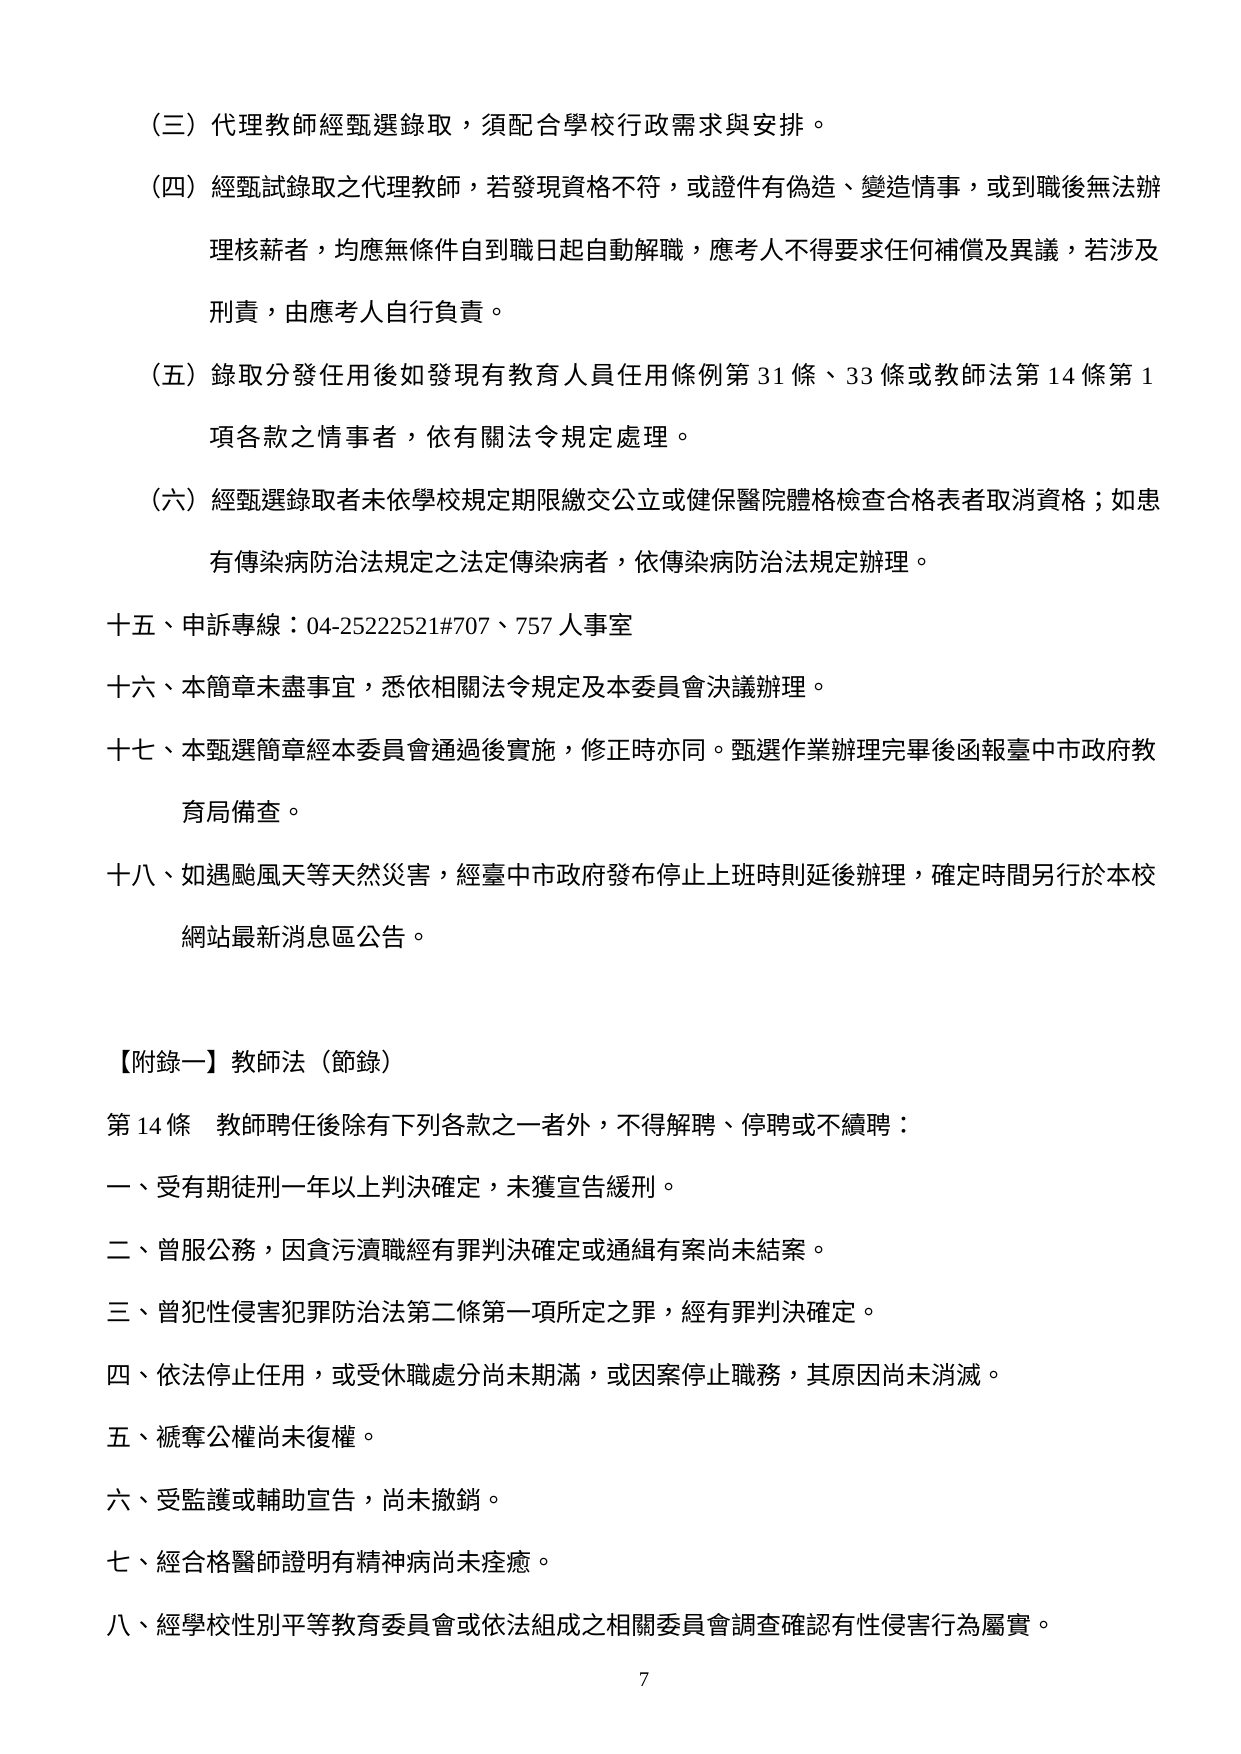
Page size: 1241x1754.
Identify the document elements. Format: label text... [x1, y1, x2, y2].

text 五、褫奪公權尚未復權。 [106, 1394, 1181, 1457]
text 四、依法停止任用，或受休職處分尚未期滿，或因案停止職務，其原因尚未消滅。 [106, 1332, 1181, 1394]
text 六、受監護或輔助宣告，尚未撤銷。 [106, 1457, 1181, 1519]
text （五）錄取分發任用後如發現有教育人員任用條例第31條、33條或教師法第14條第1項各款之情事者，依有關法令規定處理。 [136, 332, 1181, 457]
text 一、受有期徒刑一年以上判決確定，未獲宣告緩刑。 [106, 1144, 1181, 1207]
text 三、曾犯性侵害犯罪防治法第二條第一項所定之罪，經有罪判決確定。 [106, 1269, 1181, 1332]
text 十六、本簡章未盡事宜，悉依相關法令規定及本委員會決議辦理。 [106, 644, 1181, 707]
text 七、經合格醫師證明有精神病尚未痊癒。 [106, 1519, 1181, 1582]
text （六）經甄選錄取者未依學校規定期限繳交公立或健保醫院體格檢查合格表者取消資格；如患有傳染病防治法規定之法定傳染病者，依傳染病防治法規定辦理。 [136, 457, 1181, 582]
text （四）經甄試錄取之代理教師，若發現資格不符，或證件有偽造、變造情事，或到職後無法辦理核薪者，均應無條件自到職日起自動解職，應考人不得要求任何補償及異議，若涉及刑責，由應考人自行負責。 [136, 144, 1181, 332]
text 【附錄一】教師法（節錄） [106, 1019, 1181, 1082]
text 第14條 教師聘任後除有下列各款之一者外，不得解聘、停聘或不續聘： [106, 1082, 1181, 1144]
text 十八、如遇颱風天等天然災害，經臺中市政府發布停止上班時則延後辦理，確定時間另行於本校網站最新消息區公告。 [106, 832, 1181, 957]
text 二、曾服公務，因貪污瀆職經有罪判決確定或通緝有案尚未結案。 [106, 1207, 1181, 1269]
text 八、經學校性別平等教育委員會或依法組成之相關委員會調查確認有性侵害行為屬實。 [106, 1582, 1181, 1644]
text 十五、申訴專線：04-25222521#707、757 人事室 [106, 582, 1181, 644]
text （三）代理教師經甄選錄取，須配合學校行政需求與安排。 [136, 82, 1181, 144]
text 十七、本甄選簡章經本委員會通過後實施，修正時亦同。甄選作業辦理完畢後函報臺中市政府教育局備查。 [106, 707, 1181, 832]
